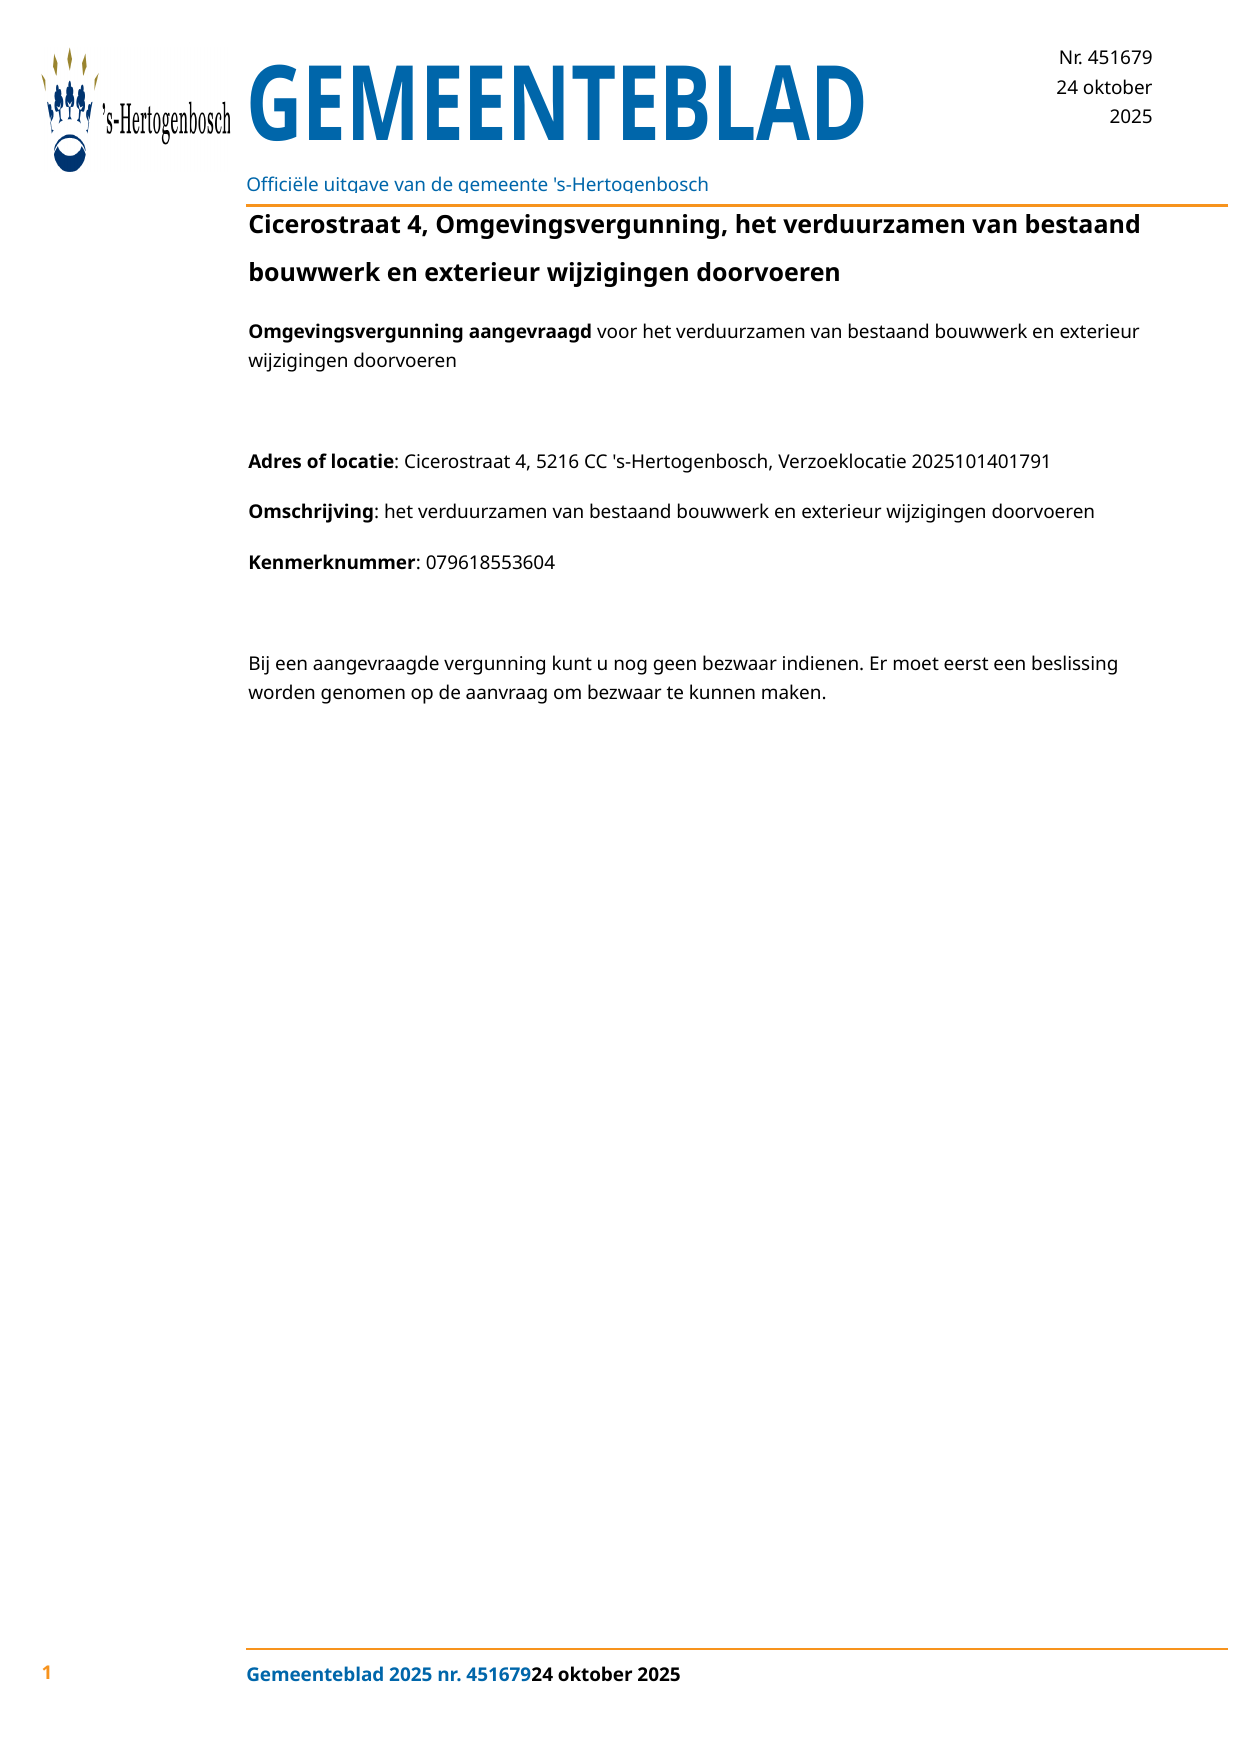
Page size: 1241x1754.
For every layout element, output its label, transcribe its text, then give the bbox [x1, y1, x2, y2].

text Bij een aangevraagde vergunning kunt u nog geen bezwaar indienen. Er moet eerst een beslissing worden genomen op de aanvraag om bezwaar te kunnen maken. [248, 650, 1152, 705]
text Cicerostraat 4, Omgevingsvergunning, het verduurzamen van bestaand bouwwerk en exterieur wijzigingen doorvoeren [248, 207, 1152, 288]
text Omschrijving: het verduurzamen van bestaand bouwwerk en exterieur wijzigingen doorvoeren [248, 499, 1152, 524]
text Kenmerknummer: 079618553604 [248, 549, 1152, 575]
text Omgevingsvergunning aangevraagd voor het verduurzamen van bestaand bouwwerk en exterieur wijzigingen doorvoeren [248, 318, 1152, 373]
picture [41, 47, 231, 172]
text Adres of locatie: Cicerostraat 4, 5216 CC 's-Hertogenbosch, Verzoeklocatie 2025101401791 [248, 448, 1152, 474]
